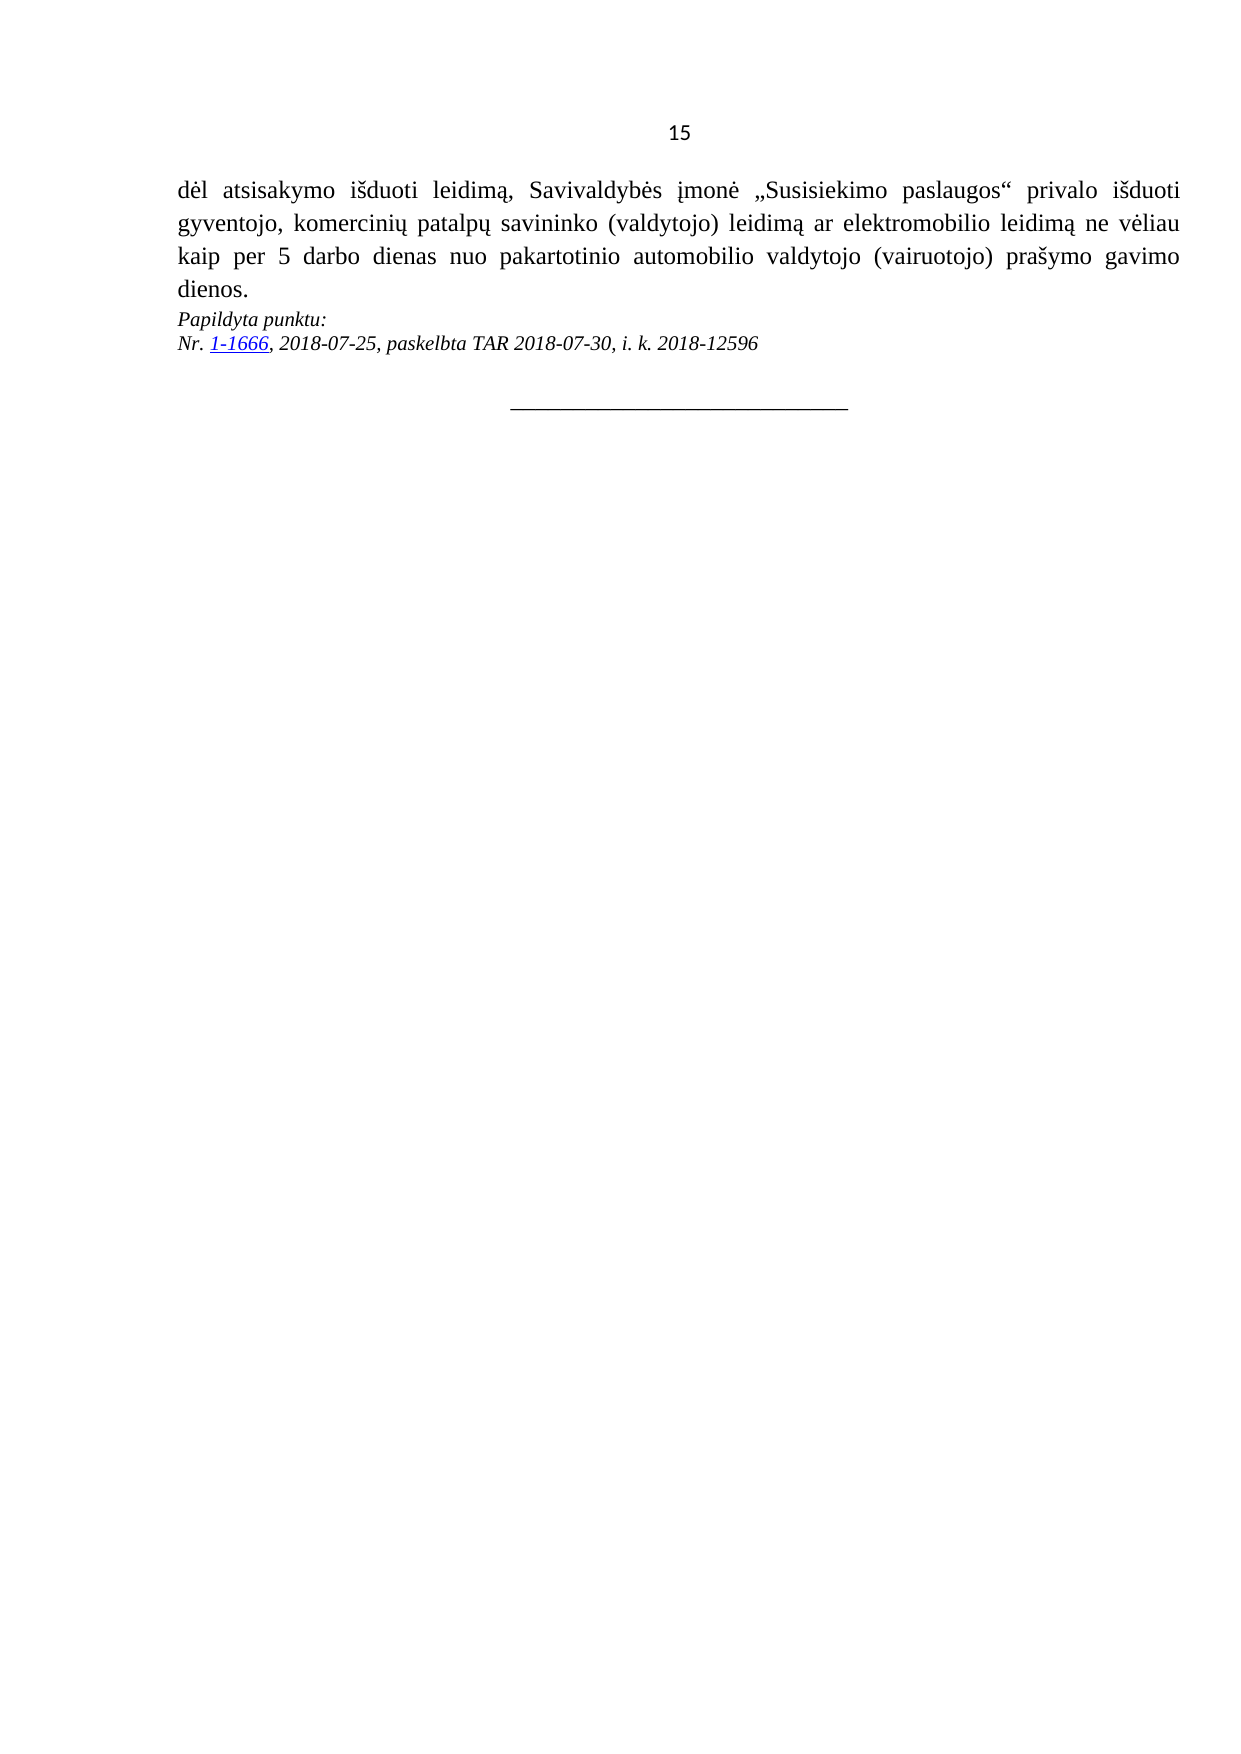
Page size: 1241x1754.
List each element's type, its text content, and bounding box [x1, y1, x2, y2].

text Nr. 1-1666, 2018-07-25, paskelbta TAR 2018-07-30, i. k. 2018-12596 [177, 331, 1181, 355]
text ___________________________ [177, 384, 1181, 413]
text dėl atsisakymo išduoti leidimą, Savivaldybės įmonė „Susisiekimo paslaugos“ privalo išduoti gyventojo, komercinių patalpų savininko (valdytojo) leidimą ar elektromobilio leidimą ne vėliau kaip per 5 darbo dienas nuo pakartotinio automobilio valdytojo (vairuotojo) prašymo gavimo dienos. [177, 175, 1181, 303]
text Papildyta punktu: [177, 307, 1181, 331]
